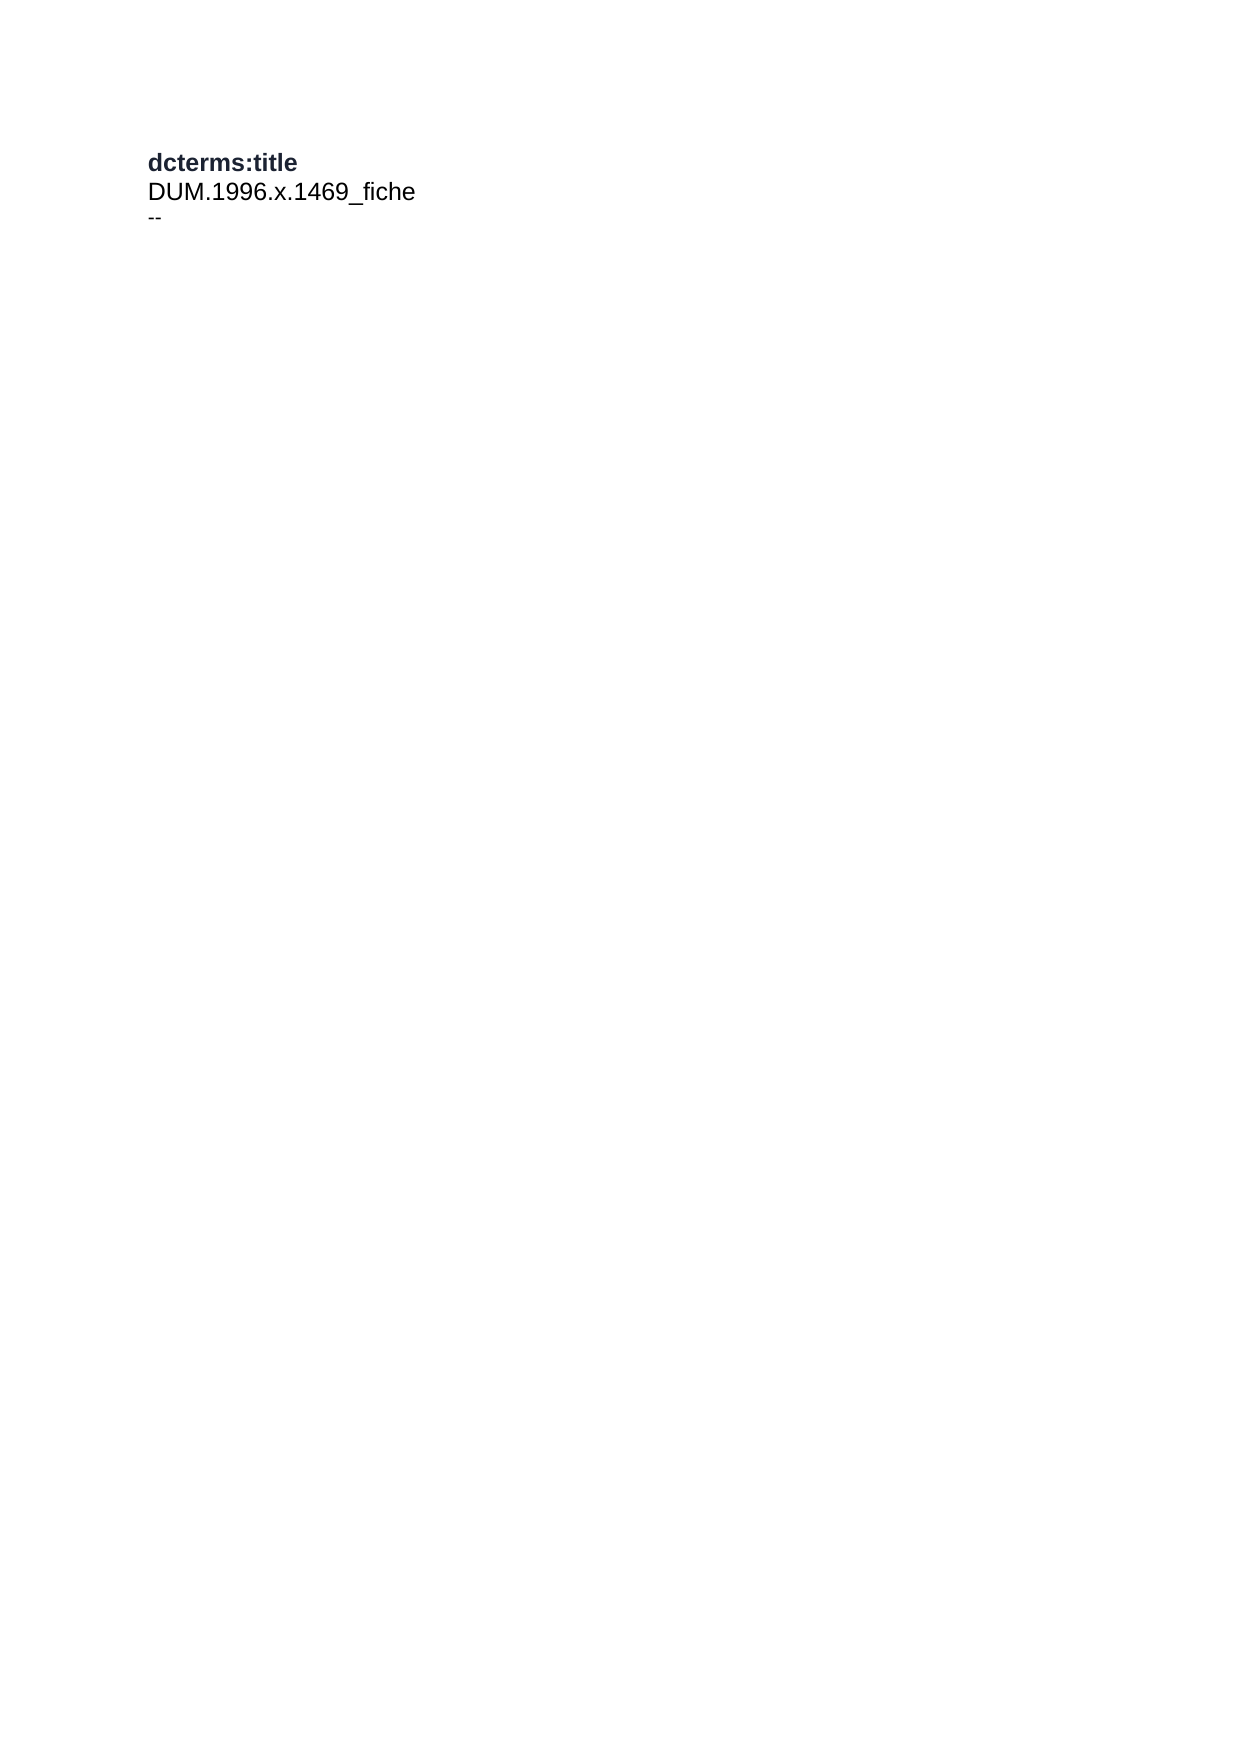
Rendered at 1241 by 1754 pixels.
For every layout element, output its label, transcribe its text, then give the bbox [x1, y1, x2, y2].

text -- [148, 205, 1092, 229]
text DUM.1996.x.1469_fiche [148, 176, 1092, 205]
text dcterms:title [148, 148, 1092, 176]
